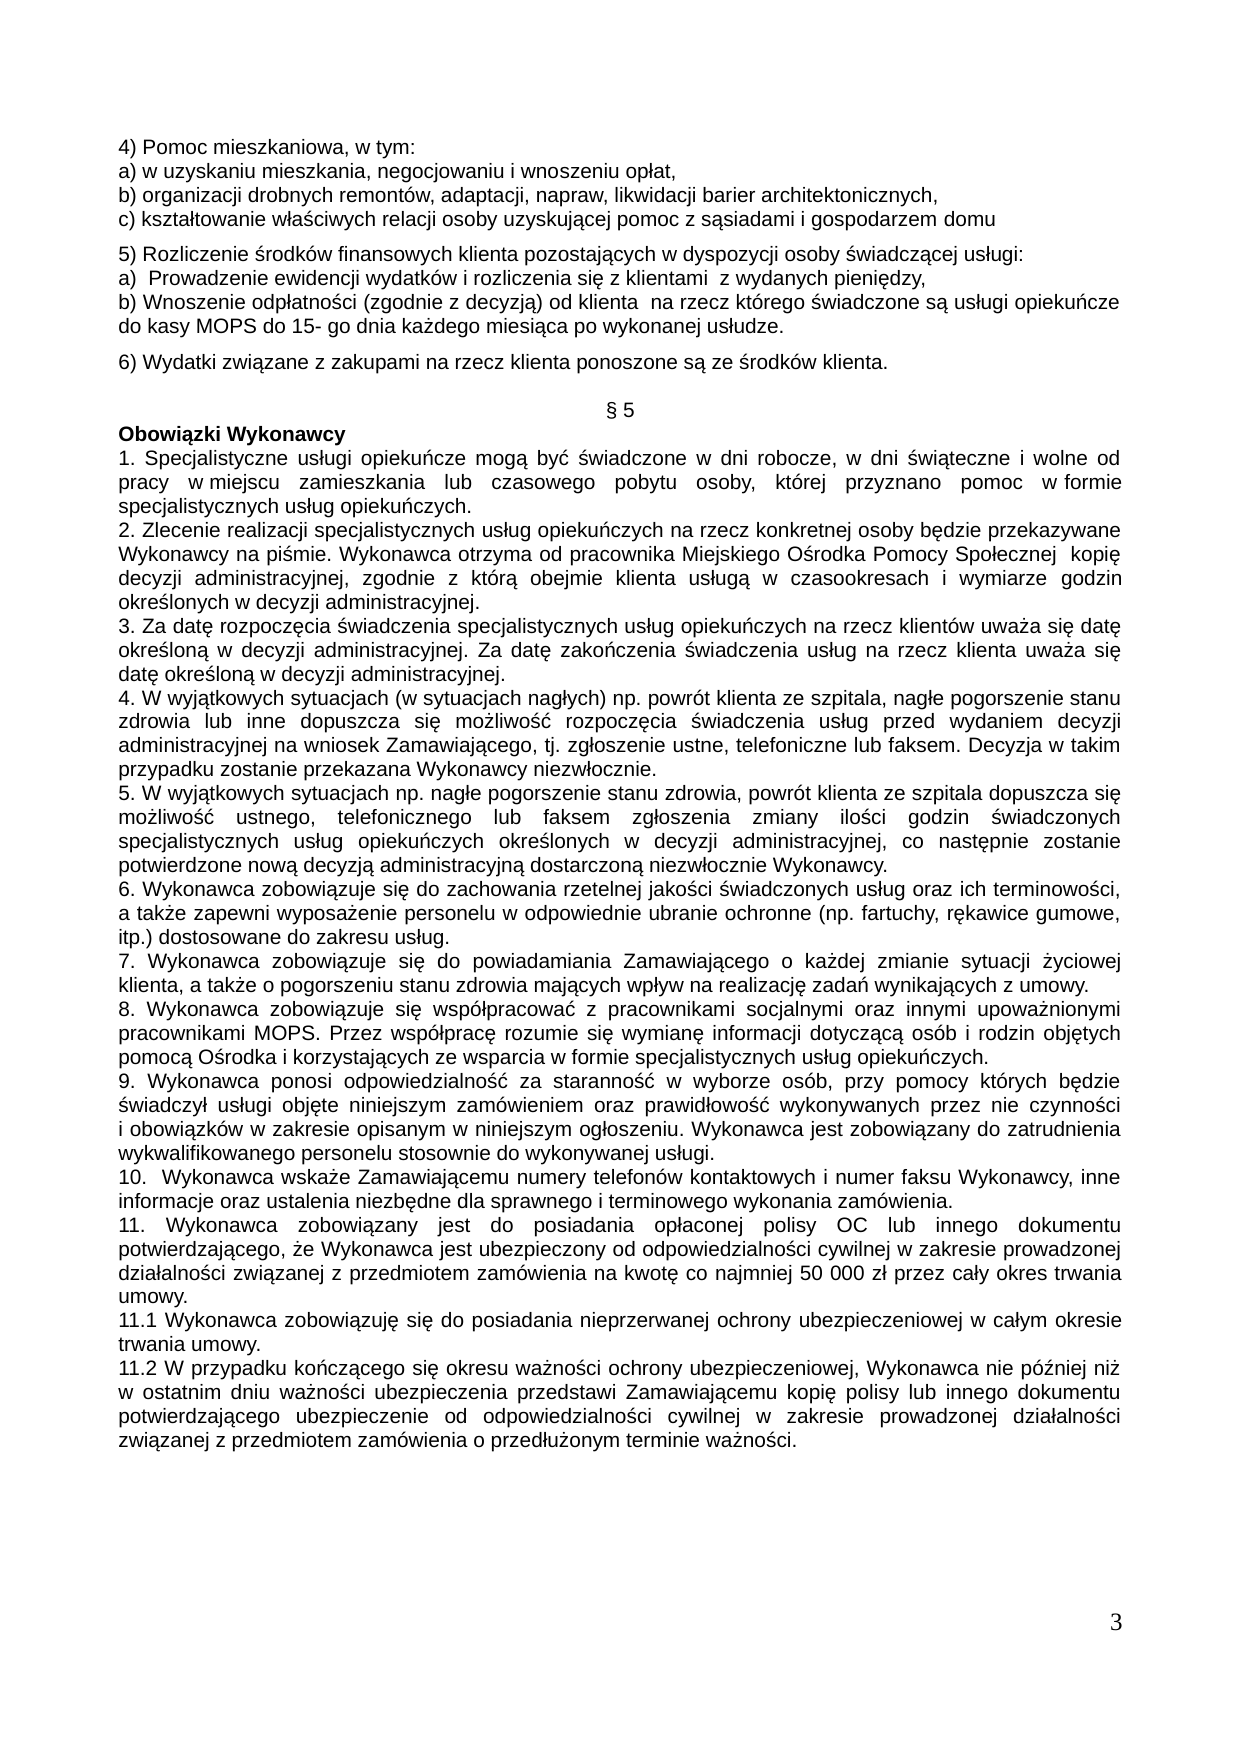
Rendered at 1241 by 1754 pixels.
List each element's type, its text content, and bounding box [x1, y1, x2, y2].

text 10. Wykonawca wskaże Zamawiającemu numery telefonów kontaktowych i numer faksu Wykonawcy, inne informacje oraz ustalenia niezbędne dla sprawnego i terminowego wykonania zamówienia. [118, 1164, 1122, 1212]
text 4) Pomoc mieszkaniowa, w tym: [118, 135, 1122, 159]
text 8. Wykonawca zobowiązuje się współpracować z pracownikami socjalnymi oraz innymi upoważnionymi pracownikami MOPS. Przez współpracę rozumie się wymianę informacji dotyczącą osób i rodzin objętych pomocą Ośrodka i korzystających ze wsparcia w formie specjalistycznych usług opiekuńczych. [118, 997, 1122, 1069]
text 11. Wykonawca zobowiązany jest do posiadania opłaconej polisy OC lub innego dokumentu potwierdzającego, że Wykonawca jest ubezpieczony od odpowiedzialności cywilnej w zakresie prowadzonej działalności związanej z przedmiotem zamówienia na kwotę co najmniej 50 000 zł przez cały okres trwania umowy. [118, 1212, 1122, 1308]
text 11.1 Wykonawca zobowiązuję się do posiadania nieprzerwanej ochrony ubezpieczeniowej w całym okresie trwania umowy. [118, 1308, 1122, 1356]
text Obowiązki Wykonawcy [118, 422, 1122, 446]
text b) organizacji drobnych remontów, adaptacji, napraw, likwidacji barier architektonicznych, [118, 183, 1122, 207]
text b) Wnoszenie odpłatności (zgodnie z decyzją) od klienta na rzecz którego świadczone są usługi opiekuńcze do kasy MOPS do 15- go dnia każdego miesiąca po wykonanej usłudze. [118, 290, 1122, 338]
text 5) Rozliczenie środków finansowych klienta pozostających w dyspozycji osoby świadczącej usługi: [118, 242, 1122, 266]
text § 5 [118, 374, 1122, 422]
text 2. Zlecenie realizacji specjalistycznych usług opiekuńczych na rzecz konkretnej osoby będzie przekazywane Wykonawcy na piśmie. Wykonawca otrzyma od pracownika Miejskiego Ośrodka Pomocy Społecznej kopię decyzji administracyjnej, zgodnie z którą obejmie klienta usługą w czasookresach i wymiarze godzin określonych w decyzji administracyjnej. [118, 518, 1122, 613]
text 1. Specjalistyczne usługi opiekuńcze mogą być świadczone w dni robocze, w dni świąteczne i wolne od pracy w miejscu zamieszkania lub czasowego pobytu osoby, której przyznano pomoc w formie specjalistycznych usług opiekuńczych. [118, 446, 1122, 518]
text a) w uzyskaniu mieszkania, negocjowaniu i wnoszeniu opłat, [118, 159, 1122, 183]
text c) kształtowanie właściwych relacji osoby uzyskującej pomoc z sąsiadami i gospodarzem domu [118, 207, 1122, 231]
text 11.2 W przypadku kończącego się okresu ważności ochrony ubezpieczeniowej, Wykonawca nie później niż w ostatnim dniu ważności ubezpieczenia przedstawi Zamawiającemu kopię polisy lub innego dokumentu potwierdzającego ubezpieczenie od odpowiedzialności cywilnej w zakresie prowadzonej działalności związanej z przedmiotem zamówienia o przedłużonym terminie ważności. [118, 1356, 1122, 1452]
text 6) Wydatki związane z zakupami na rzecz klienta ponoszone są ze środków klienta. [118, 350, 1122, 374]
text 6. Wykonawca zobowiązuje się do zachowania rzetelnej jakości świadczonych usług oraz ich terminowości, a także zapewni wyposażenie personelu w odpowiednie ubranie ochronne (np. fartuchy, rękawice gumowe, itp.) dostosowane do zakresu usług. [118, 877, 1122, 949]
text 3. Za datę rozpoczęcia świadczenia specjalistycznych usług opiekuńczych na rzecz klientów uważa się datę określoną w decyzji administracyjnej. Za datę zakończenia świadczenia usług na rzecz klienta uważa się datę określoną w decyzji administracyjnej. [118, 613, 1122, 685]
text 4. W wyjątkowych sytuacjach (w sytuacjach nagłych) np. powrót klienta ze szpitala, nagłe pogorszenie stanu zdrowia lub inne dopuszcza się możliwość rozpoczęcia świadczenia usług przed wydaniem decyzji administracyjnej na wniosek Zamawiającego, tj. zgłoszenie ustne, telefoniczne lub faksem. Decyzja w takim przypadku zostanie przekazana Wykonawcy niezwłocznie. [118, 685, 1122, 781]
text a) Prowadzenie ewidencji wydatków i rozliczenia się z klientami z wydanych pieniędzy, [118, 266, 1122, 290]
text 7. Wykonawca zobowiązuje się do powiadamiania Zamawiającego o każdej zmianie sytuacji życiowej klienta, a także o pogorszeniu stanu zdrowia mających wpływ na realizację zadań wynikających z umowy. [118, 949, 1122, 997]
text 5. W wyjątkowych sytuacjach np. nagłe pogorszenie stanu zdrowia, powrót klienta ze szpitala dopuszcza się możliwość ustnego, telefonicznego lub faksem zgłoszenia zmiany ilości godzin świadczonych specjalistycznych usług opiekuńczych określonych w decyzji administracyjnej, co następnie zostanie potwierdzone nową decyzją administracyjną dostarczoną niezwłocznie Wykonawcy. [118, 781, 1122, 877]
text 9. Wykonawca ponosi odpowiedzialność za staranność w wyborze osób, przy pomocy których będzie świadczył usługi objęte niniejszym zamówieniem oraz prawidłowość wykonywanych przez nie czynności i obowiązków w zakresie opisanym w niniejszym ogłoszeniu. Wykonawca jest zobowiązany do zatrudnienia wykwalifikowanego personelu stosownie do wykonywanej usługi. [118, 1069, 1122, 1164]
